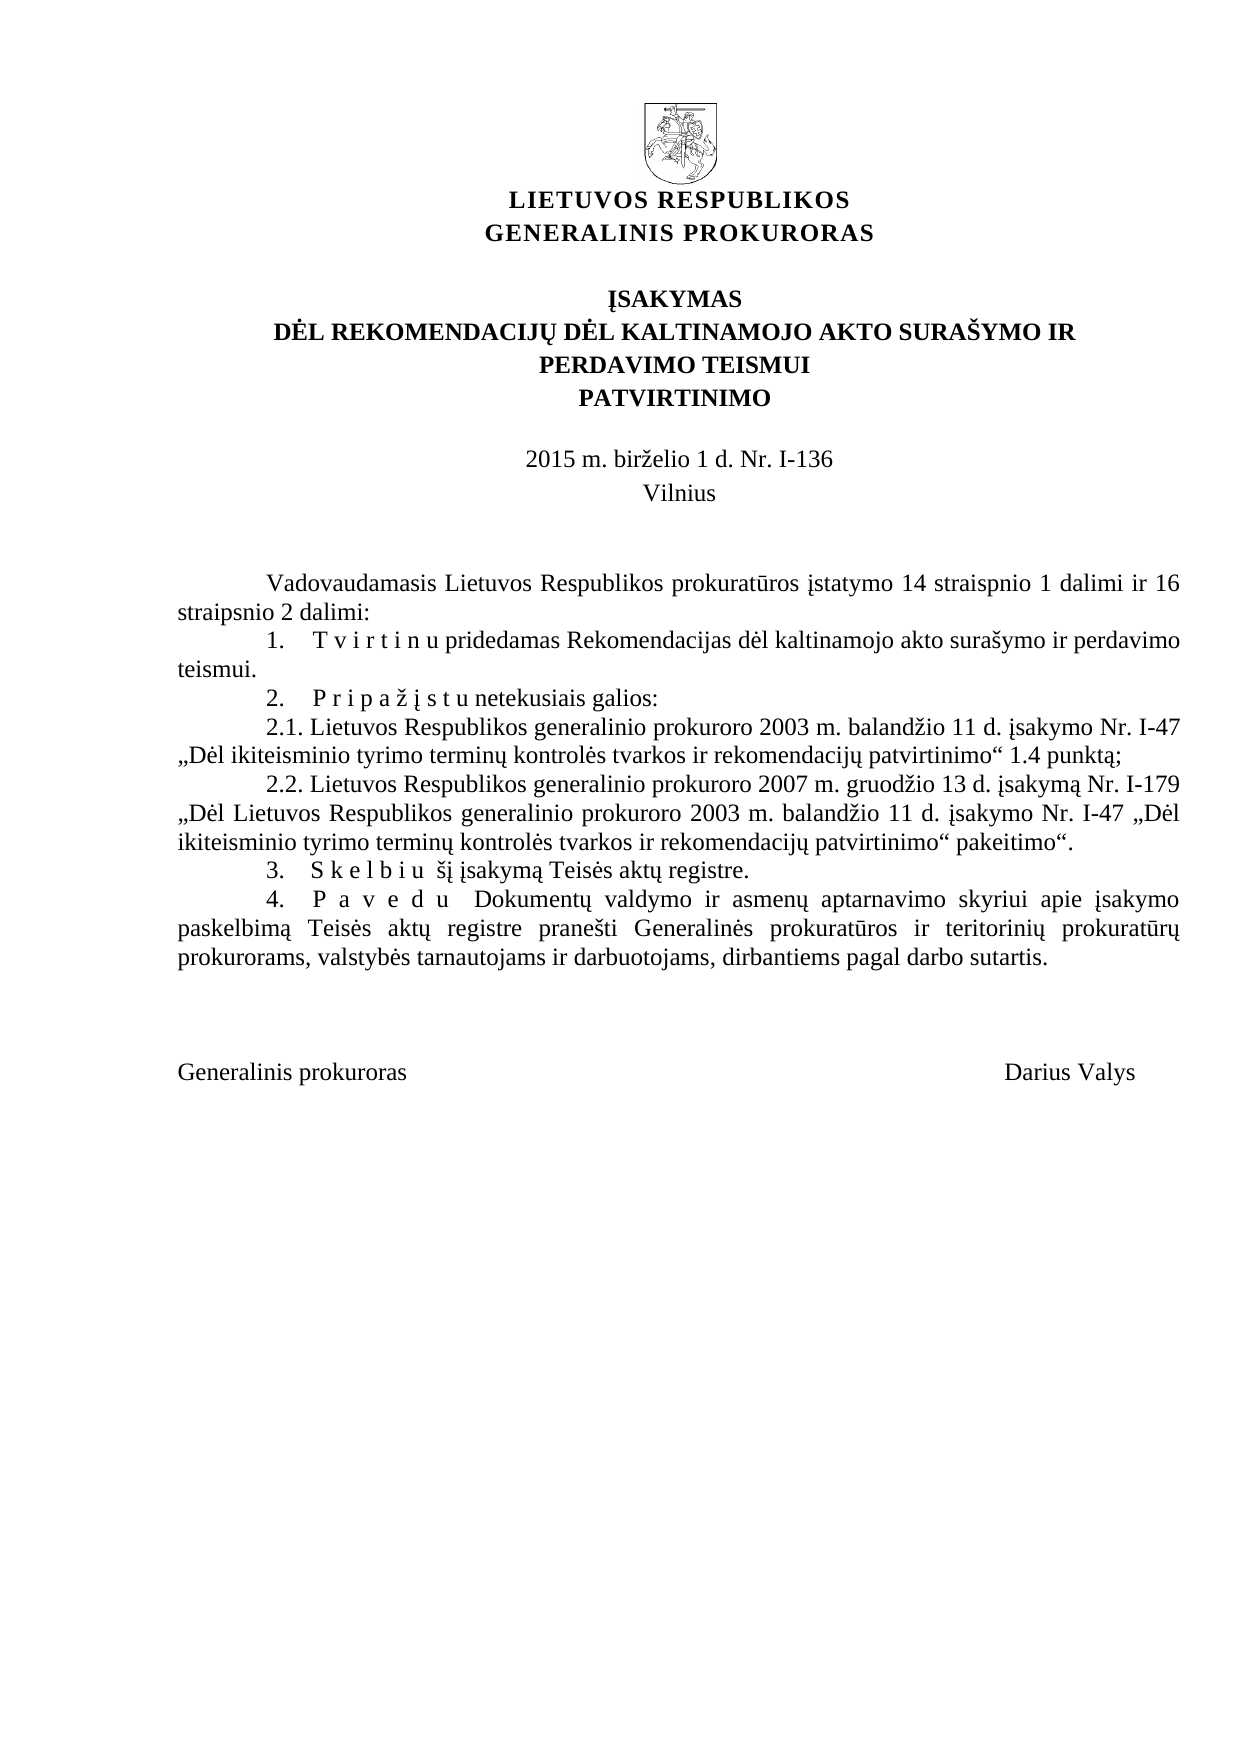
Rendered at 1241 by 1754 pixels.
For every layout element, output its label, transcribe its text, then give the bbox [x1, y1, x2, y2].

text patvirtinimo [236, 383, 1113, 412]
text 4. P a v e d u Dokumentų valdymo ir asmenų aptarnavimo skyriui apie įsakymo paskelbimą Teisės aktų registre pranešti Generalinės prokuratūros ir teritorinių prokuratūrų prokurorams, valstybės tarnautojams ir darbuotojams, dirbantiems pagal darbo sutartis. [177, 884, 1181, 971]
text 1. T v i r t i n u pridedamas Rekomendacijas dėl kaltinamojo akto surašymo ir perdavimo teismui. [177, 626, 1181, 683]
text DĖL rekomendacijų dėl kaltinamojo akto surašymo ir perdavimo teismui [236, 317, 1113, 378]
text 2.1. Lietuvos Respublikos generalinio prokuroro 2003 m. balandžio 11 d. įsakymo Nr. I-47 „Dėl ikiteisminio tyrimo terminų kontrolės tvarkos ir rekomendacijų patvirtinimo“ 1.4 punktą; [177, 712, 1181, 769]
text 2. P r i p a ž į s t u netekusiais galios: [177, 683, 1181, 712]
text GENERALINIS PROKURORAS [177, 218, 1181, 246]
text Vilnius [177, 478, 1181, 506]
text 2015 m. birželio 1 d. Nr. I-136 [177, 444, 1181, 473]
text LIETUVOS RESPUBLIKOS [177, 185, 1181, 213]
text 3. S k e l b i u šį įsakymą Teisės aktų registre. [266, 856, 1181, 884]
text ĮSAKYMAS [236, 284, 1113, 312]
text Vadovaudamasis Lietuvos Respublikos prokuratūros įstatymo 14 straispnio 1 dalimi ir 16 straipsnio 2 dalimi: [177, 568, 1181, 626]
text 2.2. Lietuvos Respublikos generalinio prokuroro 2007 m. gruodžio 13 d. įsakymą Nr. I-179 „Dėl Lietuvos Respublikos generalinio prokuroro 2003 m. balandžio 11 d. įsakymo Nr. I-47 „Dėl ikiteisminio tyrimo terminų kontrolės tvarkos ir rekomendacijų patvirtinimo“ pakeitimo“. [177, 769, 1181, 856]
text Generalinis prokuroras Darius Valys [177, 1057, 1181, 1086]
